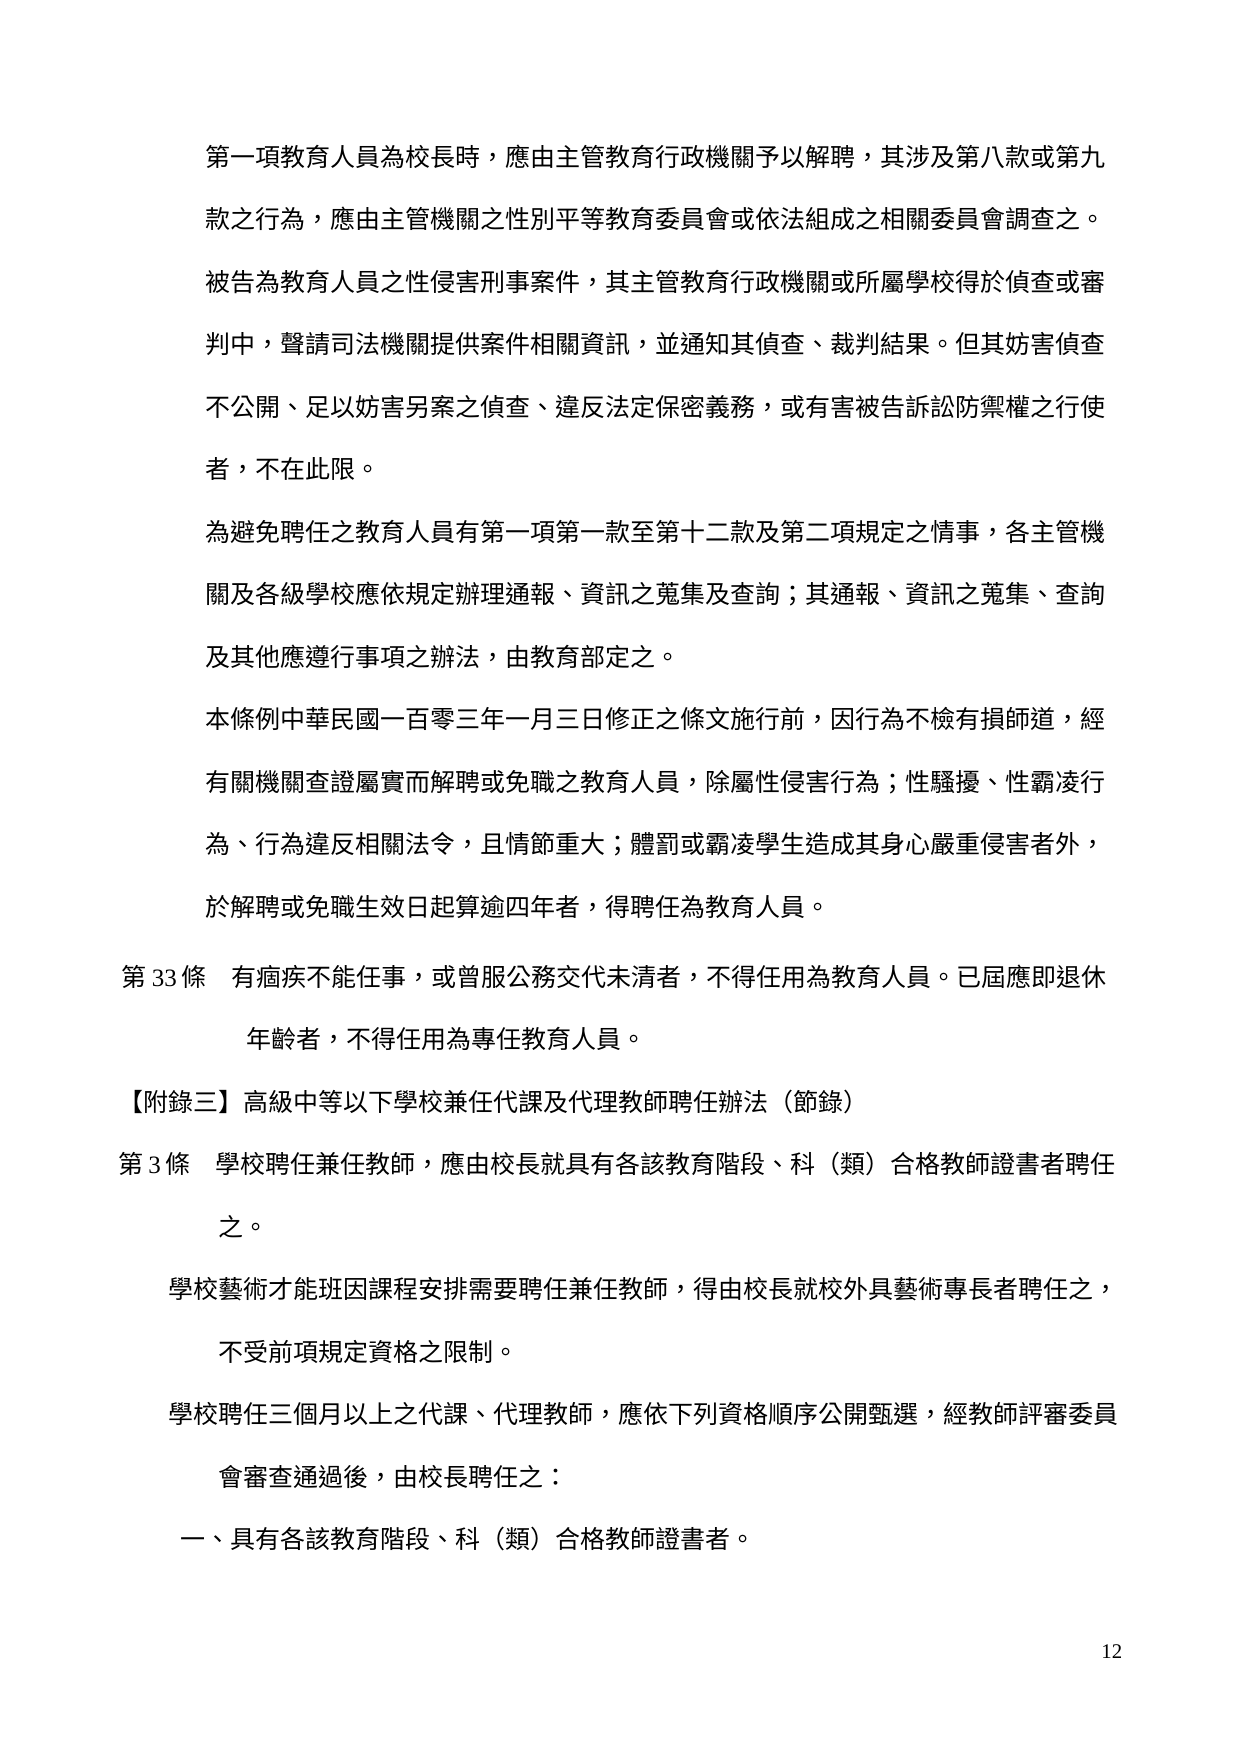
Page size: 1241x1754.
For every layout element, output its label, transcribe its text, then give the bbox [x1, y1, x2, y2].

text 第33條 有痼疾不能任事，或曾服公務交代未清者，不得任用為教育人員。已屆應即退休年齡者，不得任用為專任教育人員。 [122, 934, 1122, 1059]
text 第3條 學校聘任兼任教師，應由校長就具有各該教育階段、科（類）合格教師證書者聘任之。 [118, 1121, 1122, 1246]
text 學校藝術才能班因課程安排需要聘任兼任教師，得由校長就校外具藝術專長者聘任之，不受前項規定資格之限制。 [118, 1246, 1122, 1371]
text 【附錄三】高級中等以下學校兼任代課及代理教師聘任辦法（節錄） [118, 1059, 1122, 1121]
text 一、具有各該教育階段、科（類）合格教師證書者。 [118, 1496, 1122, 1559]
text 本條例中華民國一百零三年一月三日修正之條文施行前，因行為不檢有損師道，經有關機關查證屬實而解聘或免職之教育人員，除屬性侵害行為；性騷擾、性霸凌行為、行為違反相關法令，且情節重大；體罰或霸凌學生造成其身心嚴重侵害者外，於解聘或免職生效日起算逾四年者，得聘任為教育人員。 [206, 676, 1122, 926]
text 被告為教育人員之性侵害刑事案件，其主管教育行政機關或所屬學校得於偵查或審判中，聲請司法機關提供案件相關資訊，並通知其偵查、裁判結果。但其妨害偵查不公開、足以妨害另案之偵查、違反法定保密義務，或有害被告訴訟防禦權之行使者，不在此限。 [206, 239, 1122, 489]
text 學校聘任三個月以上之代課、代理教師，應依下列資格順序公開甄選，經教師評審委員會審查通過後，由校長聘任之： [118, 1371, 1122, 1496]
text 第一項教育人員為校長時，應由主管教育行政機關予以解聘，其涉及第八款或第九款之行為，應由主管機關之性別平等教育委員會或依法組成之相關委員會調查之。 [206, 114, 1122, 239]
text 為避免聘任之教育人員有第一項第一款至第十二款及第二項規定之情事，各主管機關及各級學校應依規定辦理通報、資訊之蒐集及查詢；其通報、資訊之蒐集、查詢及其他應遵行事項之辦法，由教育部定之。 [206, 489, 1122, 676]
